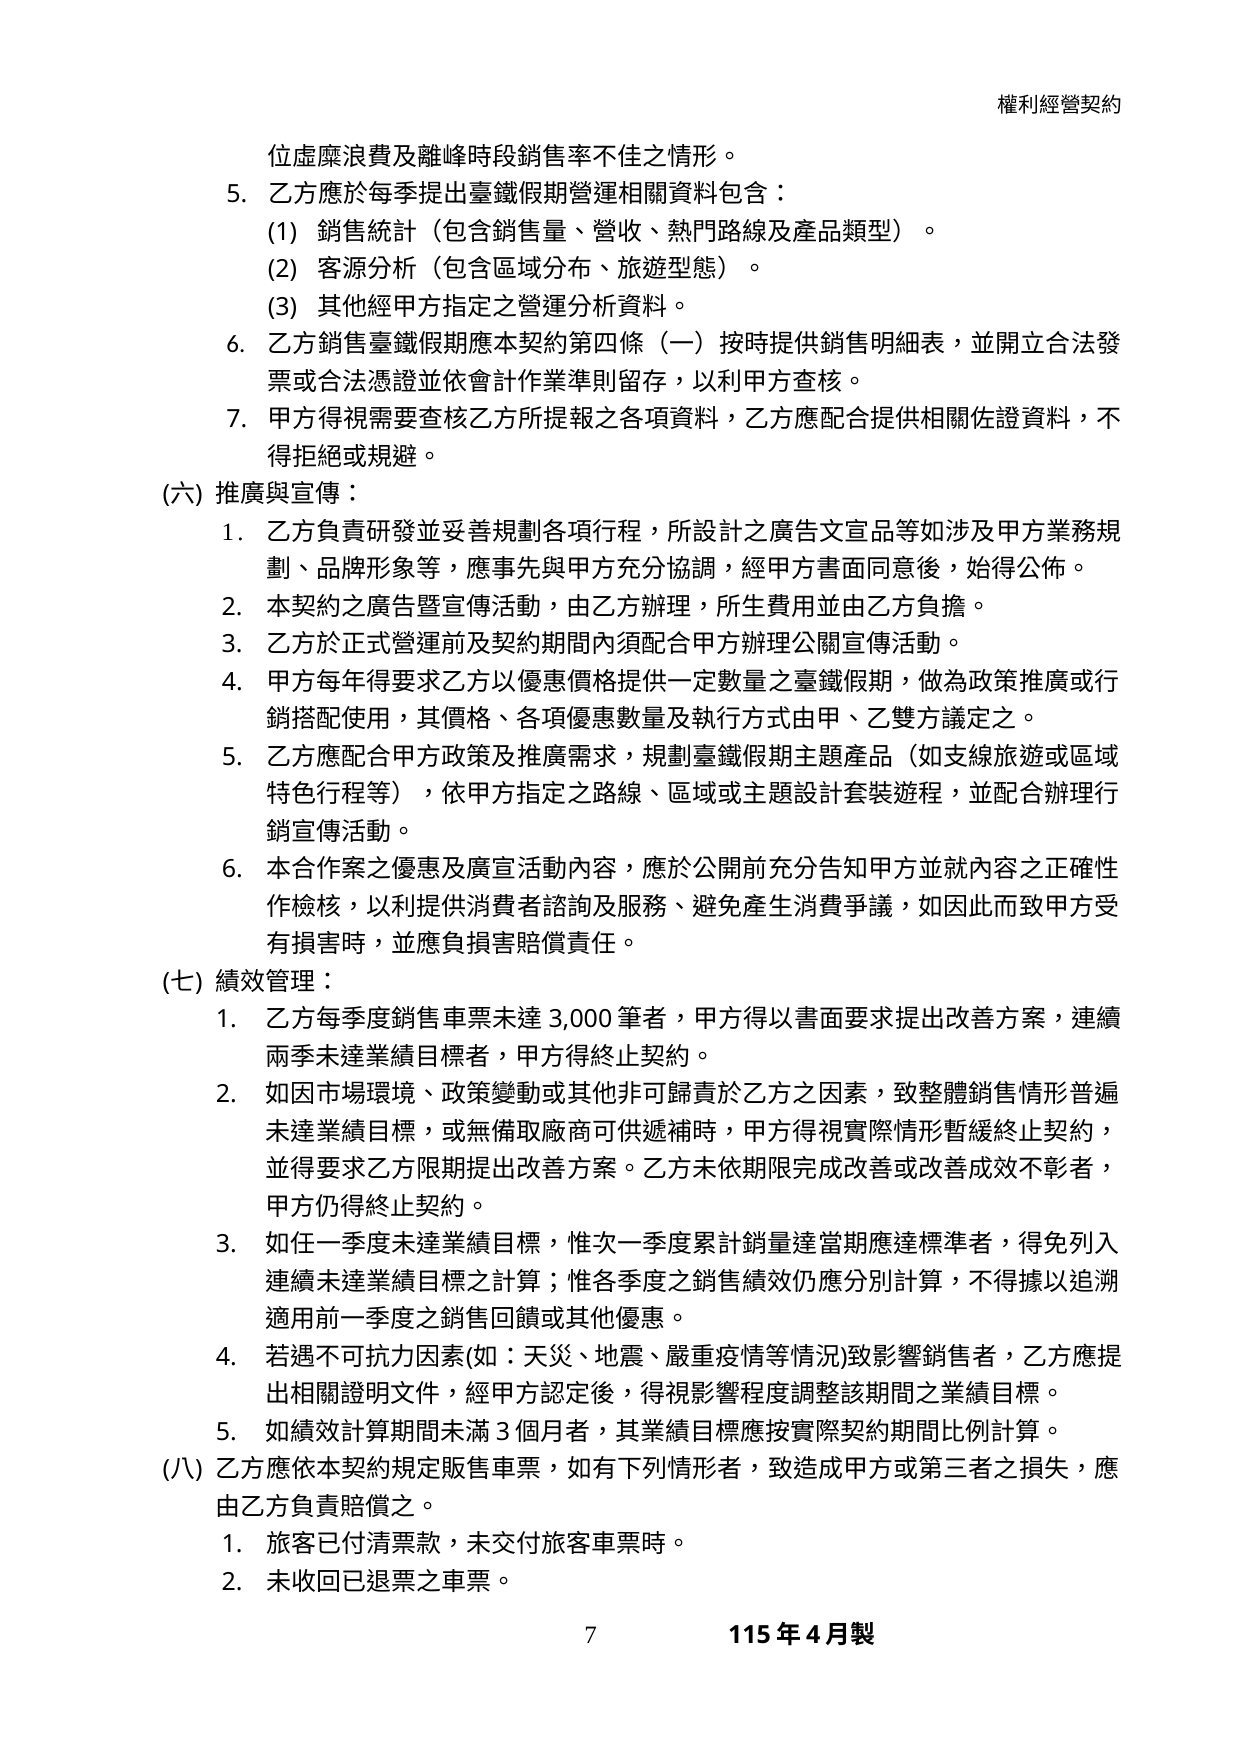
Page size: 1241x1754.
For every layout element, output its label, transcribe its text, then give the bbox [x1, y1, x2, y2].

list 客源分析（包含區域分布、旅遊型態）。 [268, 248, 1122, 285]
list 如績效計算期間未滿3個月者，其業績目標應按實際契約期間比例計算。 [216, 1410, 1122, 1448]
list 推廣與宣傳： [162, 473, 1122, 510]
list 乙方應於每季提出臺鐵假期營運相關資料包含： [226, 173, 1122, 210]
list 乙方每季度銷售車票未達3,000筆者，甲方得以書面要求提出改善方案，連續兩季未達業績目標者，甲方得終止契約。 [216, 998, 1122, 1073]
list 未收回已退票之車票。 [221, 1560, 1122, 1598]
list 如任一季度未達業績目標，惟次一季度累計銷量達當期應達標準者，得免列入連續未達業績目標之計算；惟各季度之銷售績效仍應分別計算，不得據以追溯適用前一季度之銷售回饋或其他優惠。 [216, 1223, 1122, 1335]
list 乙方應依本契約規定販售車票，如有下列情形者，致造成甲方或第三者之損失，應由乙方負責賠償之。 [162, 1448, 1122, 1523]
list 乙方負責研發並妥善規劃各項行程，所設計之廣告文宣品等如涉及甲方業務規劃、品牌形象等，應事先與甲方充分協調，經甲方書面同意後，始得公佈。 [221, 510, 1122, 585]
list 乙方於正式營運前及契約期間內須配合甲方辦理公關宣傳活動。 [221, 623, 1122, 660]
list 銷售統計（包含銷售量、營收、熱門路線及產品類型）。 [268, 210, 1122, 248]
list 其他經甲方指定之營運分析資料。 [268, 285, 1122, 323]
list 甲方得視需要查核乙方所提報之各項資料，乙方應配合提供相關佐證資料，不得拒絕或規避。 [226, 398, 1122, 473]
list 位虛糜浪費及離峰時段銷售率不佳之情形。 [226, 135, 1122, 173]
list 本契約之廣告暨宣傳活動，由乙方辦理，所生費用並由乙方負擔。 [221, 585, 1122, 623]
list 若遇不可抗力因素(如：天災、地震、嚴重疫情等情況)致影響銷售者，乙方應提出相關證明文件，經甲方認定後，得視影響程度調整該期間之業績目標。 [216, 1335, 1122, 1410]
list 績效管理： [162, 960, 1122, 998]
list 本合作案之優惠及廣宣活動內容，應於公開前充分告知甲方並就內容之正確性作檢核，以利提供消費者諮詢及服務、避免產生消費爭議，如因此而致甲方受有損害時，並應負損害賠償責任。 [222, 848, 1122, 960]
list 甲方每年得要求乙方以優惠價格提供一定數量之臺鐵假期，做為政策推廣或行銷搭配使用，其價格、各項優惠數量及執行方式由甲、乙雙方議定之。 [222, 660, 1122, 735]
list 旅客已付清票款，未交付旅客車票時。 [221, 1523, 1122, 1560]
list 乙方銷售臺鐵假期應本契約第四條（一）按時提供銷售明細表，並開立合法發票或合法憑證並依會計作業準則留存，以利甲方查核。 [226, 323, 1122, 398]
list 乙方應配合甲方政策及推廣需求，規劃臺鐵假期主題產品（如支線旅遊或區域特色行程等），依甲方指定之路線、區域或主題設計套裝遊程，並配合辦理行銷宣傳活動。 [222, 735, 1122, 848]
list 如因市場環境、政策變動或其他非可歸責於乙方之因素，致整體銷售情形普遍未達業績目標，或無備取廠商可供遞補時，甲方得視實際情形暫緩終止契約，並得要求乙方限期提出改善方案。乙方未依期限完成改善或改善成效不彰者，甲方仍得終止契約。 [216, 1073, 1122, 1223]
